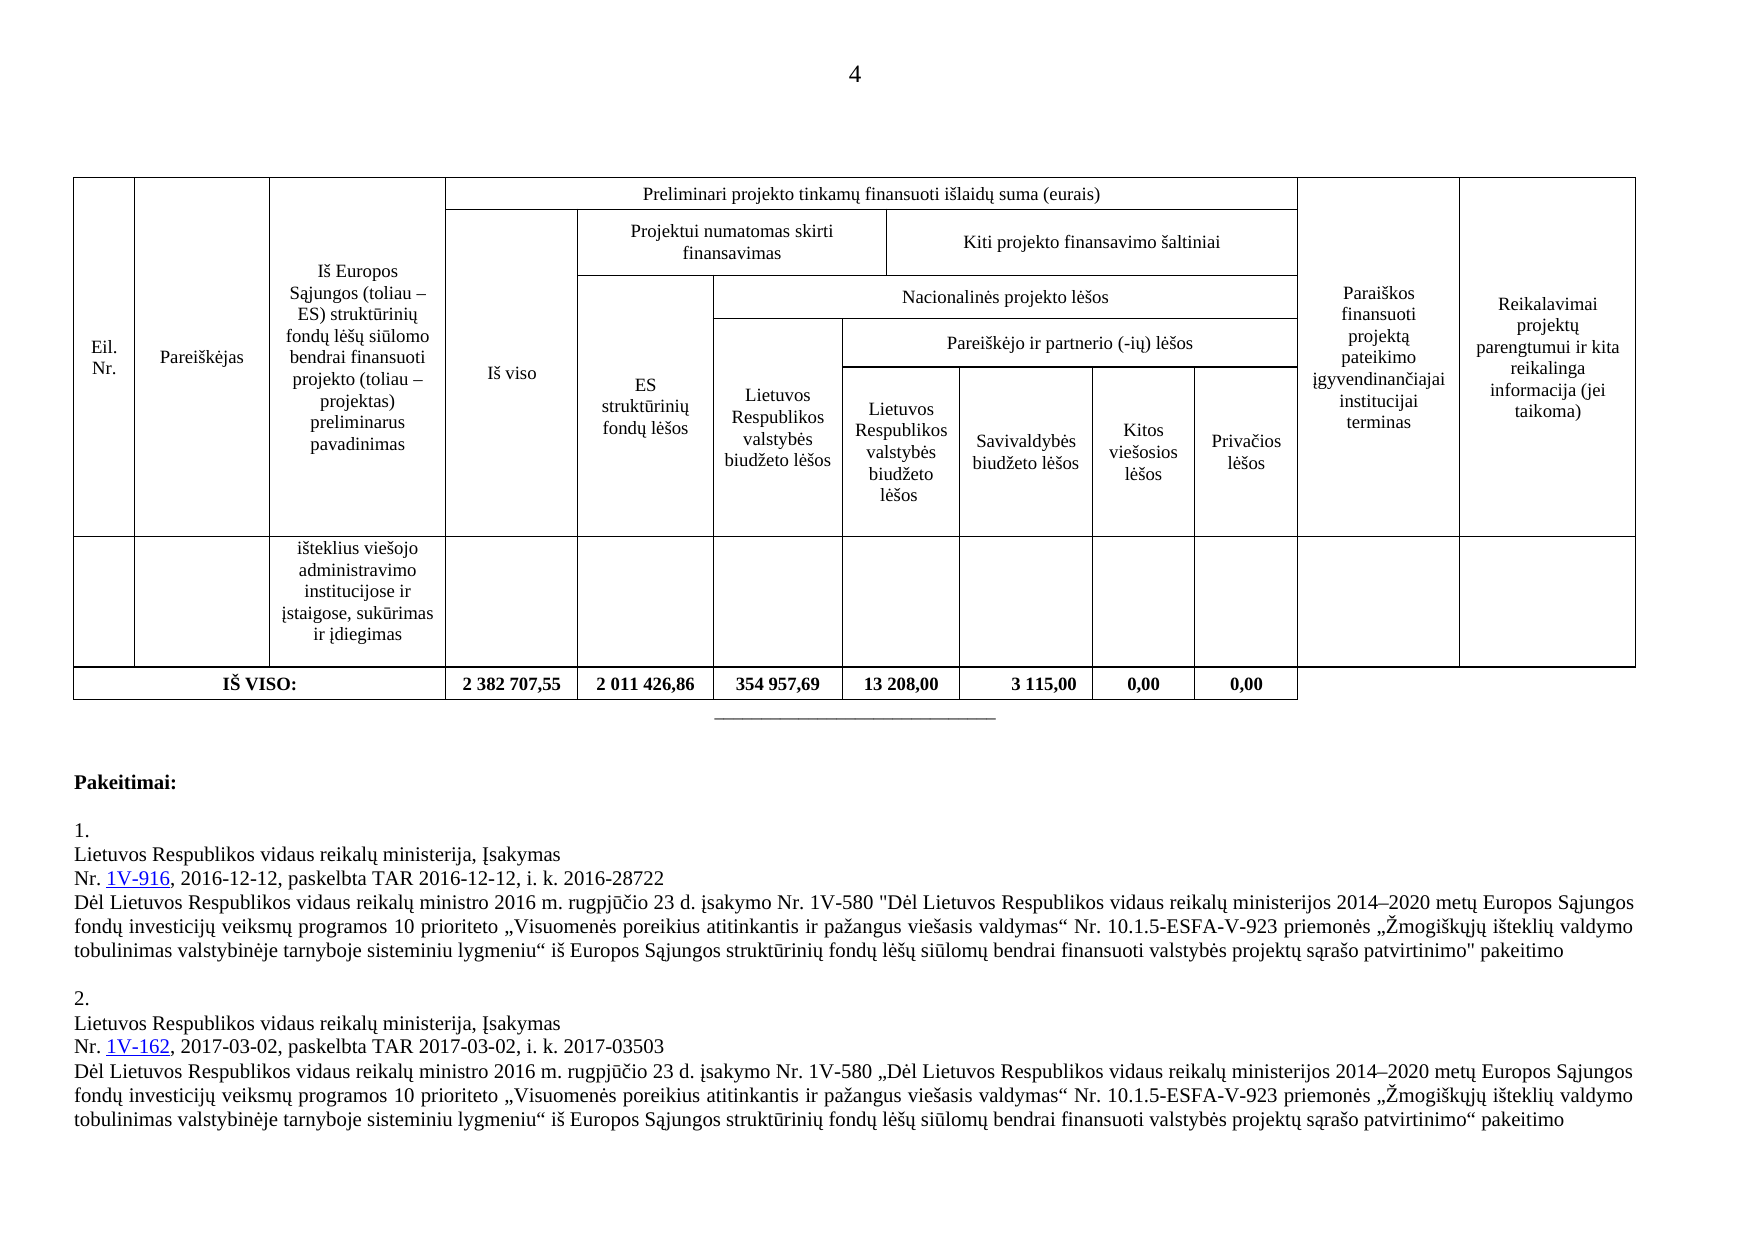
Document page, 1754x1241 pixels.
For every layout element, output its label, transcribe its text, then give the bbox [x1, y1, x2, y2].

table_header Pareiškėjas [135, 178, 269, 536]
table_cell [1477, 668, 1636, 699]
text 2. [74, 986, 1636, 1010]
table_cell 0,00 [1093, 668, 1194, 699]
text Nr. 1V-916, 2016-12-12, paskelbta TAR 2016-12-12, i. k. 2016-28722 [74, 866, 1636, 890]
table_cell [843, 537, 959, 666]
table_cell [1298, 537, 1459, 666]
text ______________________________ [74, 700, 1636, 722]
table_cell 2 382 707,55 [446, 668, 577, 699]
table_cell [135, 537, 269, 666]
table_cell 2 011 426,86 [578, 668, 713, 699]
table_cell 354 957,69 [714, 668, 842, 699]
table_cell Projektui numatomas skirti finansavimas [578, 210, 886, 274]
table_cell Lietuvos Respublikos valstybės biudžeto lėšos [714, 319, 842, 536]
text Dėl Lietuvos Respublikos vidaus reikalų ministro 2016 m. rugpjūčio 23 d. įsakymo Nr. 1V-580 "Dėl Lietuvos Respublikos vidaus reikalų ministerijos 2014–2020 metų Europos Sąjungos fondų investicijų veiksmų programos 10 prioriteto „Visuomenės poreikius atitinkantis ir pažangus viešasis valdymas“ Nr. 10.1.5-ESFA-V-923 priemonės „Žmogiškųjų išteklių valdymo tobulinimas valstybinėje tarnyboje sisteminiu lygmeniu“ iš Europos Sąjungos struktūrinių fondų lėšų siūlomų bendrai finansuoti valstybės projektų sąrašo patvirtinimo" pakeitimo [74, 890, 1636, 962]
table_header Iš Europos Sąjungos (toliau – ES) struktūrinių fondų lėšų siūlomo bendrai finansuoti projekto (toliau – projektas) preliminarus pavadinimas [270, 178, 445, 536]
table_cell Privačios lėšos [1195, 368, 1297, 536]
text 1. [74, 818, 1636, 842]
table_cell Iš viso [446, 210, 577, 536]
text Dėl Lietuvos Respublikos vidaus reikalų ministro 2016 m. rugpjūčio 23 d. įsakymo Nr. 1V-580 „Dėl Lietuvos Respublikos vidaus reikalų ministerijos 2014–2020 metų Europos Sąjungos fondų investicijų veiksmų programos 10 prioriteto „Visuomenės poreikius atitinkantis ir pažangus viešasis valdymas“ Nr. 10.1.5-ESFA-V-923 priemonės „Žmogiškųjų išteklių valdymo tobulinimas valstybinėje tarnyboje sisteminiu lygmeniu“ iš Europos Sąjungos struktūrinių fondų lėšų siūlomų bendrai finansuoti valstybės projektų sąrašo patvirtinimo“ pakeitimo [74, 1058, 1636, 1131]
table_cell išteklius viešojo administravimo institucijose ir įstaigose, sukūrimas ir įdiegimas [270, 537, 445, 666]
table_cell [1460, 537, 1635, 666]
table_cell [74, 537, 134, 666]
table_cell 13 208,00 [843, 668, 959, 699]
table_header Eil. Nr. [74, 178, 134, 536]
text Pakeitimai: [74, 770, 1636, 794]
table_header Paraiškos finansuoti projektą pateikimo įgyvendinančiajai institucijai terminas [1298, 178, 1459, 536]
table_cell [446, 537, 577, 666]
table_cell Lietuvos Respublikos valstybės biudžeto lėšos [843, 368, 959, 536]
table_cell Kiti projekto finansavimo šaltiniai [887, 210, 1297, 274]
table_cell ES struktūrinių fondų lėšos [578, 276, 713, 536]
table_cell [1195, 537, 1297, 666]
table_cell Savivaldybės biudžeto lėšos [960, 368, 1092, 536]
table_cell [1093, 537, 1194, 666]
text Nr. 1V-162, 2017-03-02, paskelbta TAR 2017-03-02, i. k. 2017-03503 [74, 1034, 1636, 1058]
table_cell [960, 537, 1092, 666]
table_cell Nacionalinės projekto lėšos [714, 276, 1297, 318]
table_header Preliminari projekto tinkamų finansuoti išlaidų suma (eurais) [446, 178, 1297, 208]
table_cell [578, 537, 713, 666]
text Lietuvos Respublikos vidaus reikalų ministerija, Įsakymas [74, 1010, 1636, 1034]
table_cell Kitos viešosios lėšos [1093, 368, 1194, 536]
table_header Reikalavimai projektų parengtumui ir kita reikalinga informacija (jei taikoma) [1460, 178, 1635, 536]
table_cell IŠ VISO: [74, 668, 445, 699]
text Lietuvos Respublikos vidaus reikalų ministerija, Įsakymas [74, 842, 1636, 866]
table_cell [714, 537, 842, 666]
table_cell Pareiškėjo ir partnerio (-ių) lėšos [843, 319, 1297, 366]
table_cell 3 115,00 [960, 668, 1092, 699]
table_cell [1298, 668, 1477, 699]
table_cell 0,00 [1195, 668, 1297, 699]
